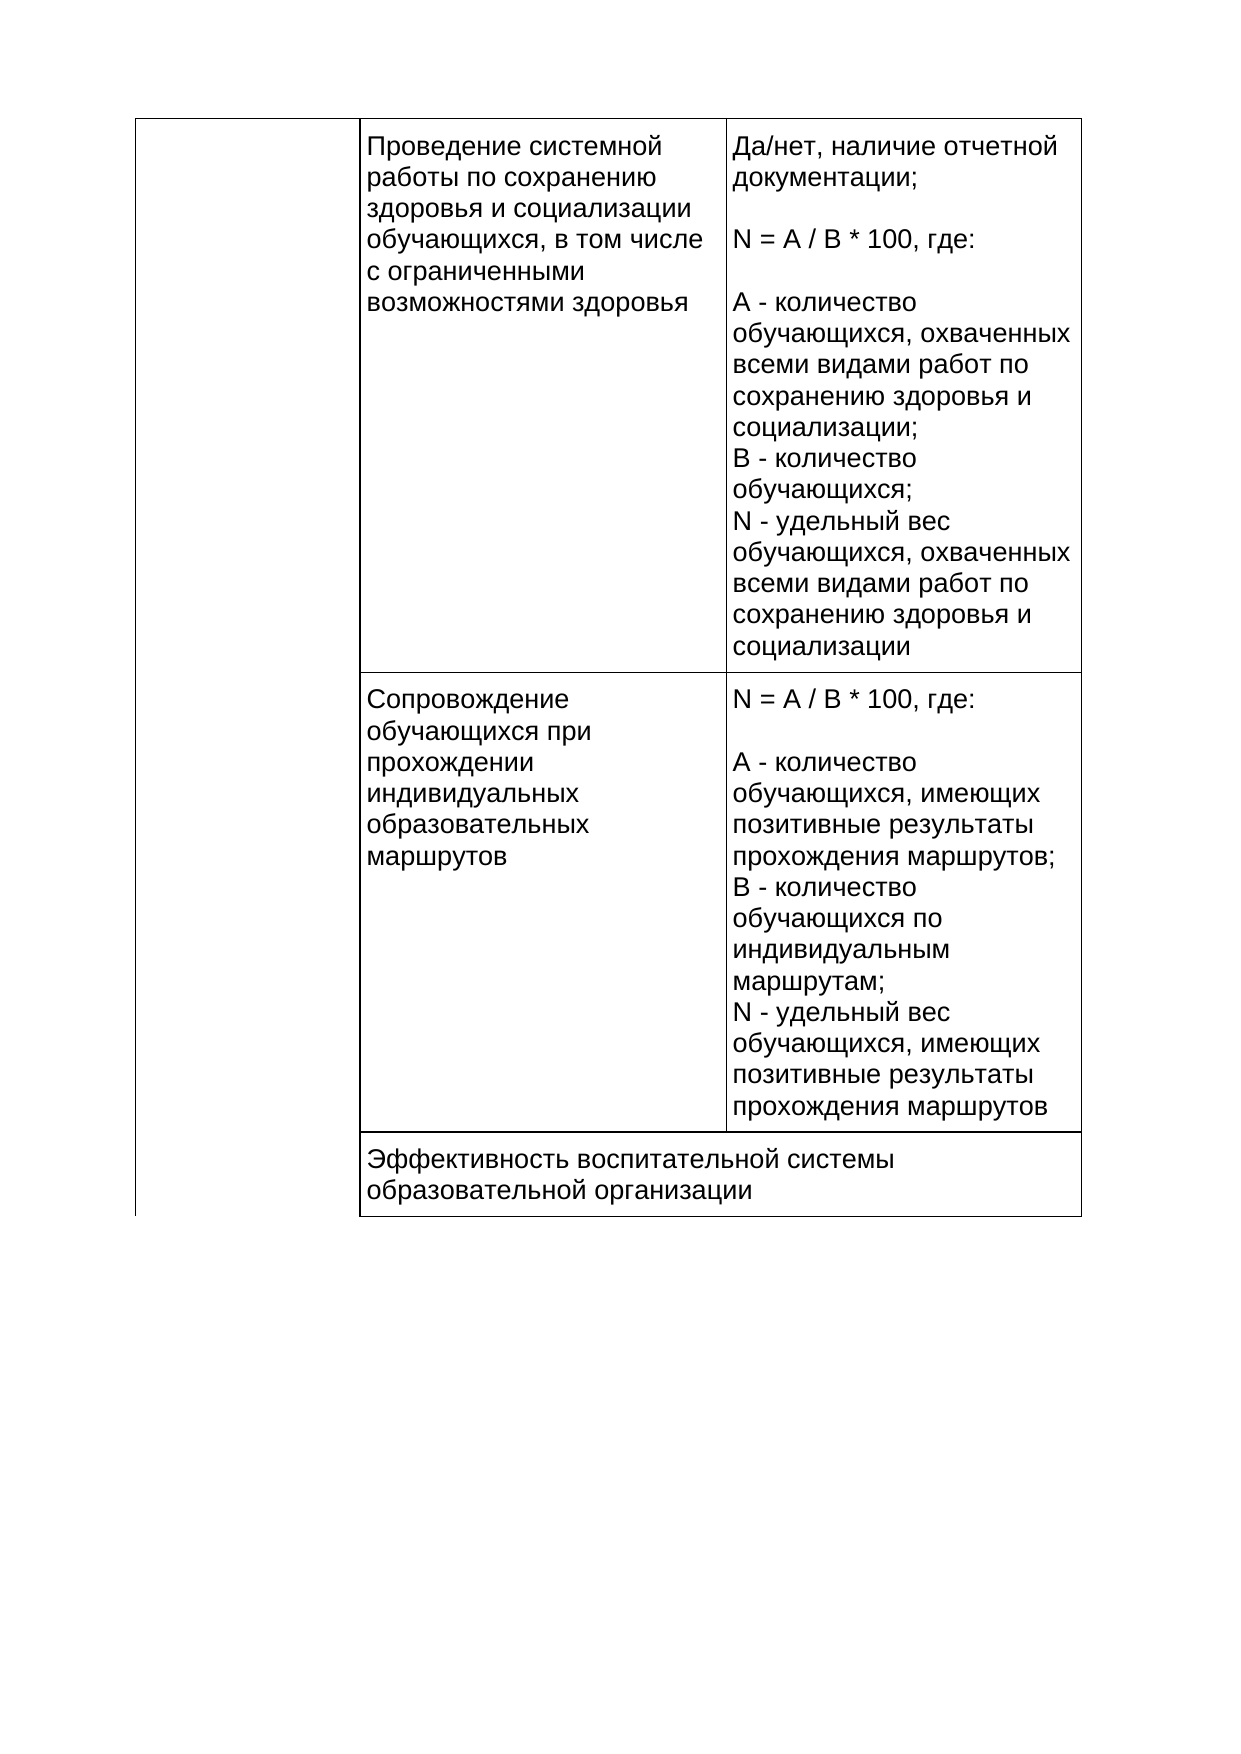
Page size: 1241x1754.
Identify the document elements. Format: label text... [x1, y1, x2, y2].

table_cell [136, 672, 359, 1216]
table_cell Да/нет, наличие отчетной документации; N = A / B * 100, где: A - количество обучающихся, охваченных всеми видами работ по сохранению здоровья и социализации; B - количество обучающихся; N - удельный вес обучающихся, охваченных всеми видами работ по сохранению здоровья и социализации [727, 119, 1081, 672]
table_cell Сопровождение обучающихся при прохождении индивидуальных образовательных маршрутов [361, 673, 726, 1131]
table_cell Эффективность воспитательной системы образовательной организации [361, 1133, 1081, 1216]
table_cell [136, 119, 359, 672]
table_cell N = A / B * 100, где: A - количество обучающихся, имеющих позитивные результаты прохождения маршрутов; B - количество обучающихся по индивидуальным маршрутам; N - удельный вес обучающихся, имеющих позитивные результаты прохождения маршрутов [727, 673, 1081, 1131]
table_cell Проведение системной работы по сохранению здоровья и социализации обучающихся, в том числе с ограниченными возможностями здоровья [361, 119, 726, 672]
